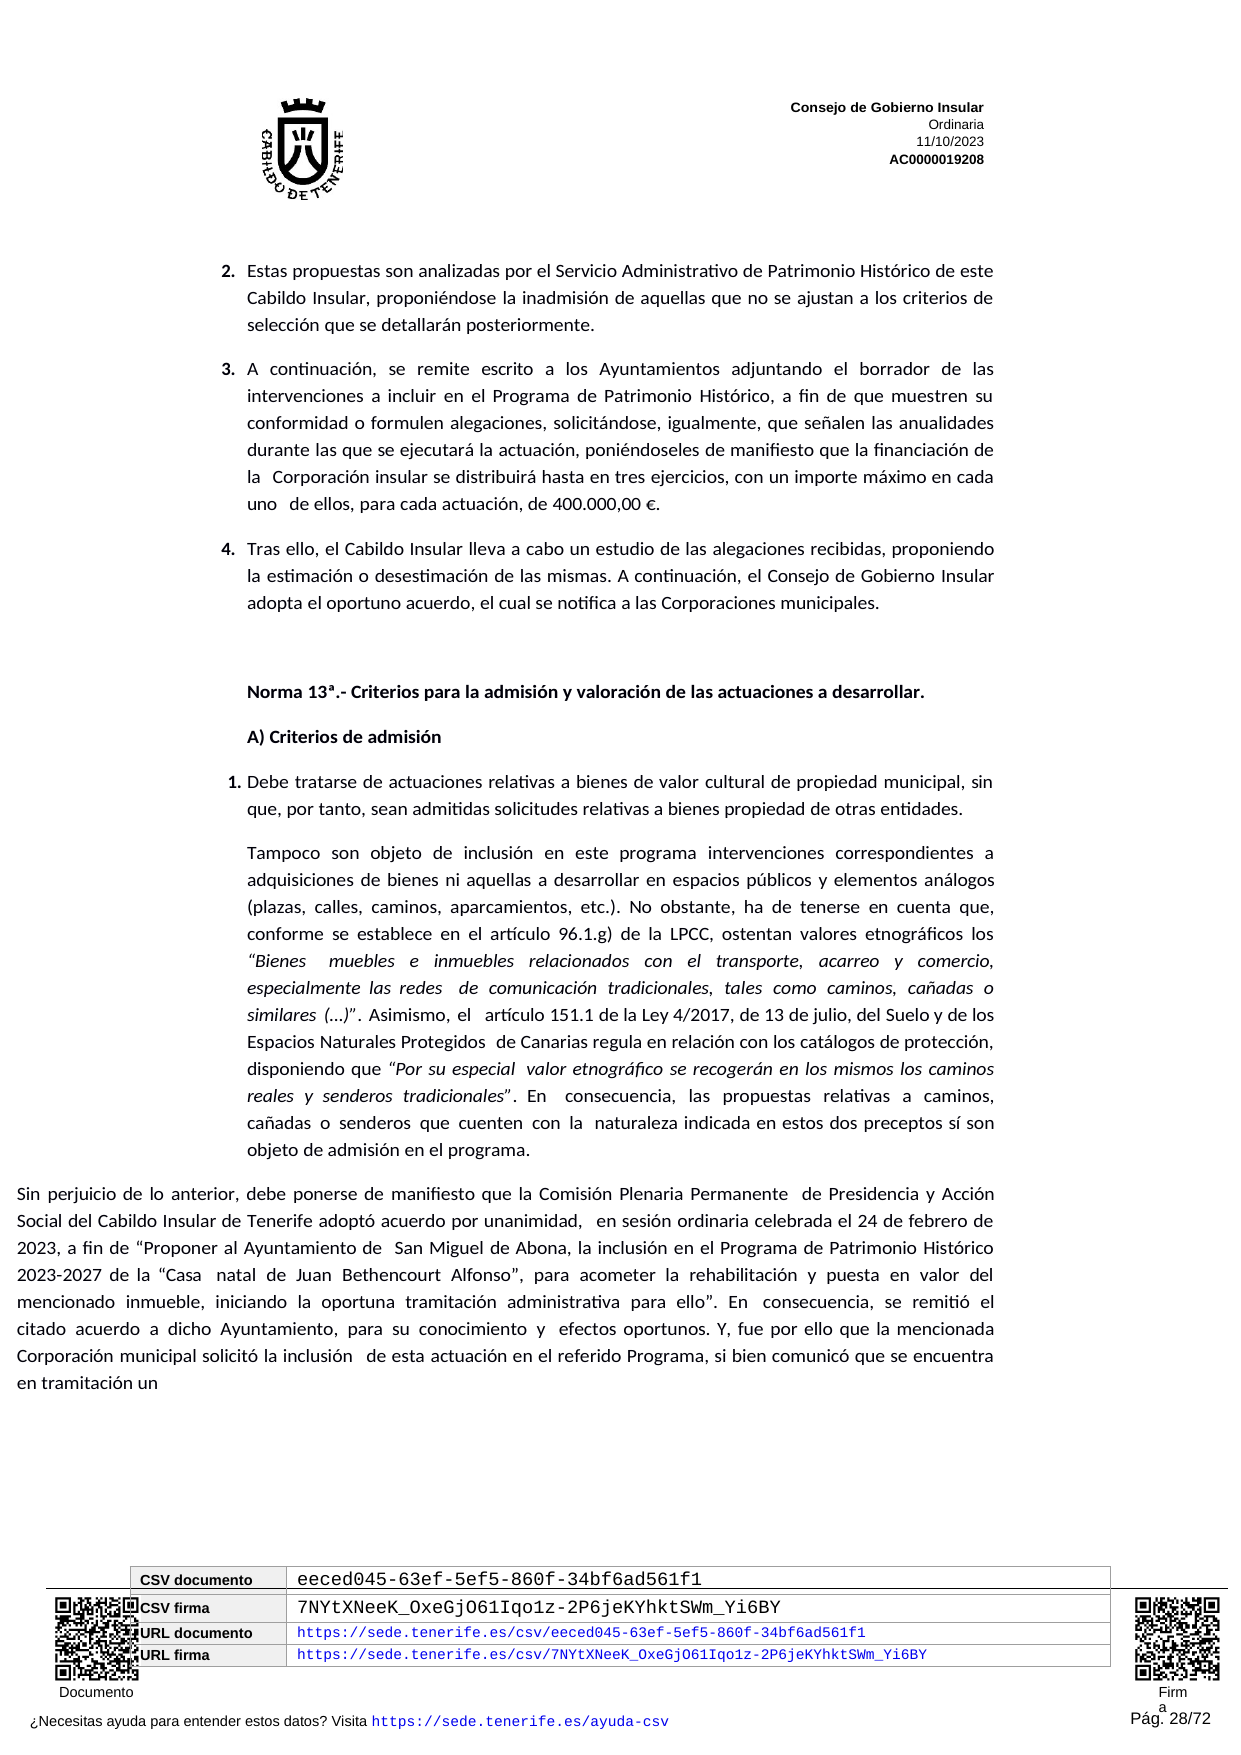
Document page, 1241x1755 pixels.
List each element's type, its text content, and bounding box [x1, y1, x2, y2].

text Tampoco son objeto de inclusión en este programa intervenciones correspondientes a adquisiciones de bienes ni aquellas a desarrollar en espacios públicos y elementos análogos (plazas, calles, caminos, aparcamientos, etc.). No obstante, ha de tenerse en cuenta que, conforme se establece en el artículo 96.1.g) de la LPCC, ostentan valores etnográficos los “Bienes muebles e inmuebles relacionados con el transporte, acarreo y comercio, especialmente las redes de comunicación tradicionales, tales como caminos, cañadas o similares (…)”. Asimismo, el artículo 151.1 de la Ley 4/2017, de 13 de julio, del Suelo y de los Espacios Naturales Protegidos de Canarias regula en relación con los catálogos de protección, disponiendo que “Por su especial valor etnográfico se recogerán en los mismos los caminos reales y senderos tradicionales”. En consecuencia, las propuestas relativas a caminos, cañadas o senderos que cuenten con la naturaleza indicada en estos dos preceptos sí son objeto de admisión en el programa. [247, 841, 994, 1161]
list Estas propuestas son analizadas por el Servicio Administrativo de Patrimonio Histórico de este Cabildo Insular, proponiéndose la inadmisión de aquellas que no se ajustan a los criterios de selección que se detallarán posteriormente. [221, 260, 994, 336]
table_cell https://sede.tenerife.es/csv/eeced045-63ef-5ef5-860f-34bf6ad561f1 [287, 1623, 1110, 1644]
list Debe tratarse de actuaciones relativas a bienes de valor cultural de propiedad municipal, sin que, por tanto, sean admitidas solicitudes relativas a bienes propiedad de otras entidades. [227, 770, 994, 820]
list A continuación, se remite escrito a los Ayuntamientos adjuntando el borrador de las intervenciones a incluir en el Programa de Patrimonio Histórico, a fin de que muestren su conformidad o formulen alegaciones, solicitándose, igualmente, que señalen las anualidades durante las que se ejecutará la actuación, poniéndoseles de manifiesto que la financiación de la Corporación insular se distribuirá hasta en tres ejercicios, con un importe máximo en cada uno de ellos, para cada actuación, de 400.000,00 €. [221, 358, 994, 515]
table_cell CSV firma [141, 1595, 286, 1622]
table_cell https://sede.tenerife.es/csv/7NYtXNeeK_OxeGjO61Iqo1z-2P6jeKYhktSWm_Yi6BY [287, 1645, 1110, 1666]
table_cell URL documento [141, 1623, 286, 1644]
table_cell 7NYtXNeeK_OxeGjO61Iqo1z-2P6jeKYhktSWm_Yi6BY [287, 1595, 1110, 1622]
list Tras ello, el Cabildo Insular lleva a cabo un estudio de las alegaciones recibidas, proponiendo la estimación o desestimación de las mismas. A continuación, el Consejo de Gobierno Insular adopta el oportuno acuerdo, el cual se notifica a las Corporaciones municipales. [221, 537, 994, 614]
table_header CSV documento [131, 1567, 286, 1588]
text A) Criterios de admisión [247, 725, 1224, 748]
table_header [287, 1589, 1110, 1594]
subtitle Norma 13ª.- Criterios para la admisión y valoración de las actuaciones a desarrollar. [247, 680, 1224, 703]
table_cell URL firma [141, 1645, 286, 1666]
table_header [131, 1589, 286, 1594]
table_header eeced045-63ef-5ef5-860f-34bf6ad561f1 [287, 1567, 1110, 1588]
text Sin perjuicio de lo anterior, debe ponerse de manifiesto que la Comisión Plenaria Permanente de Presidencia y Acción Social del Cabildo Insular de Tenerife adoptó acuerdo por unanimidad, en sesión ordinaria celebrada el 24 de febrero de 2023, a fin de “Proponer al Ayuntamiento de San Miguel de Abona, la inclusión en el Programa de Patrimonio Histórico 2023-2027 de la “Casa natal de Juan Bethencourt Alfonso”, para acometer la rehabilitación y puesta en valor del mencionado inmueble, iniciando la oportuna tramitación administrativa para ello”. En consecuencia, se remitió el citado acuerdo a dicho Ayuntamiento, para su conocimiento y efectos oportunos. Y, fue por ello que la mencionada Corporación municipal solicitó la inclusión de esta actuación en el referido Programa, si bien comunicó que se encuentra en tramitación un [17, 1183, 994, 1394]
